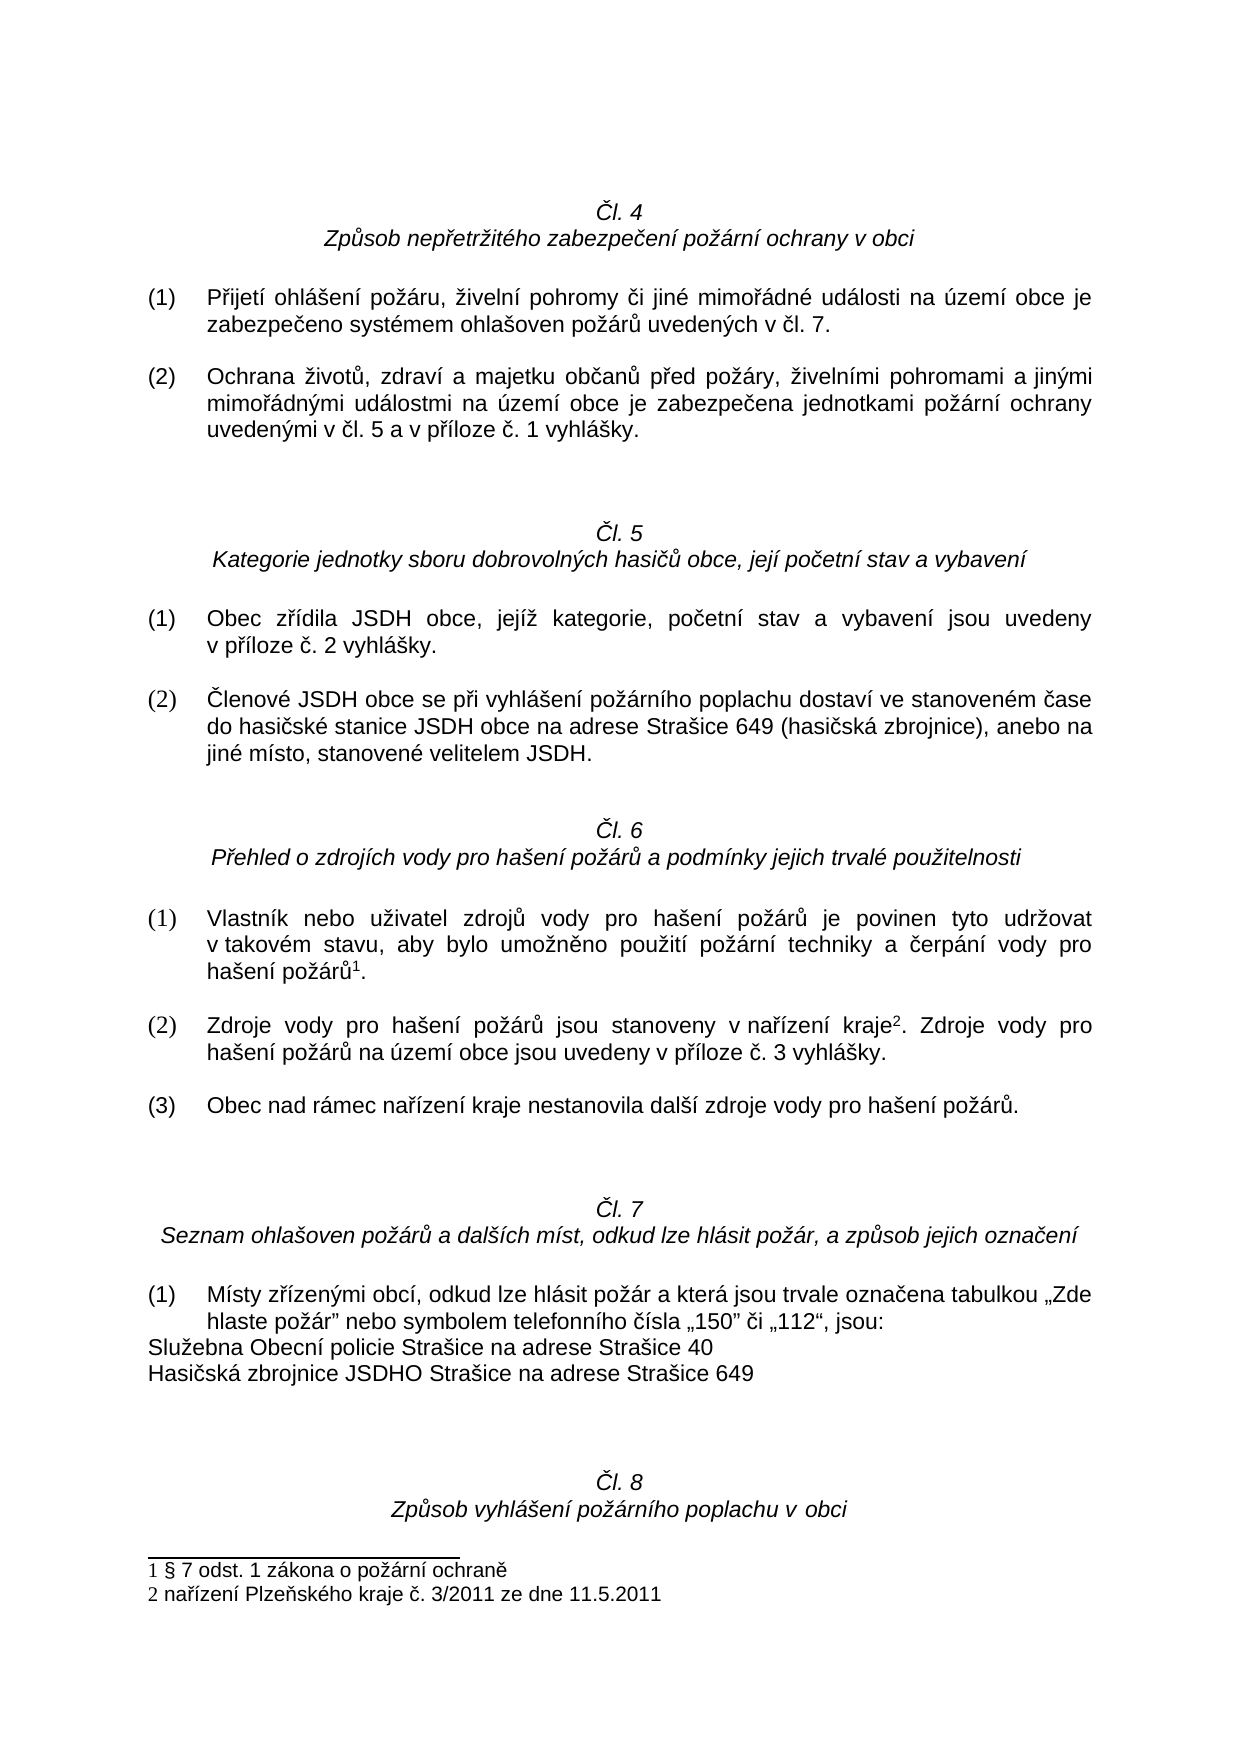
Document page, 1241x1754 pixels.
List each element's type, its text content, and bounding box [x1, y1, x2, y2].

subtitle Čl. 8 Způsob vyhlášení požárního poplachu v obci [148, 1469, 1093, 1522]
list Přijetí ohlášení požáru, živelní pohromy či jiné mimořádné události na území obce je zabezpečeno systémem ohlašoven požárů uvedených v čl. 7. [148, 284, 1093, 337]
list Místy zřízenými obcí, odkud lze hlásit požár a která jsou trvale označena tabulkou „Zde hlaste požár” nebo symbolem telefonního čísla „150” či „112“, jsou: [148, 1281, 1093, 1334]
list nařízení Plzeňského kraje č. 3/2011 ze dne 11.5.2011 [148, 1582, 1093, 1606]
list Ochrana životů, zdraví a majetku občanů před požáry, živelními pohromami a jinými mimořádnými událostmi na území obce je zabezpečena jednotkami požární ochrany uvedenými v čl. 5 a v příloze č. 1 vyhlášky. [148, 363, 1093, 442]
text Hasičská zbrojnice JSDHO Strašice na adrese Strašice 649 [148, 1360, 1093, 1387]
subtitle Čl. 6 Přehled o zdrojích vody pro hašení požárů a podmínky jejich trvalé použitelnosti [148, 817, 1093, 870]
list Členové JSDH obce se při vyhlášení požárního poplachu dostaví ve stanoveném čase do hasičské stanice JSDH obce na adrese Strašice 649 (hasičská zbrojnice), anebo na jiné místo, stanovené velitelem JSDH. [148, 684, 1093, 766]
list Obec nad rámec nařízení kraje nestanovila další zdroje vody pro hašení požárů. [148, 1092, 1093, 1118]
text Služebna Obecní policie Strašice na adrese Strašice 40 [148, 1334, 1093, 1360]
list Zdroje vody pro hašení požárů jsou stanoveny v nařízení kraje. Zdroje vody pro hašení požárů na území obce jsou uvedeny v příloze č. 3 vyhlášky. [148, 1010, 1093, 1066]
list § 7 odst. 1 zákona o požární ochraně [148, 1558, 1093, 1582]
list Obec zřídila JSDH obce, jejíž kategorie, početní stav a vybavení jsou uvedeny v příloze č. 2 vyhlášky. [148, 605, 1093, 658]
list Vlastník nebo uživatel zdrojů vody pro hašení požárů je povinen tyto udržovat v takovém stavu, aby bylo umožněno použití požární techniky a čerpání vody pro hašení požárů. [148, 903, 1093, 984]
subtitle Čl. 5 Kategorie jednotky sboru dobrovolných hasičů obce, její početní stav a vybavení [148, 520, 1093, 573]
subtitle Čl. 7 Seznam ohlašoven požárů a dalších míst, odkud lze hlásit požár, a způsob jejich označení [148, 1196, 1093, 1249]
subtitle Čl. 4 Způsob nepřetržitého zabezpečení požární ochrany v obci [148, 199, 1093, 252]
